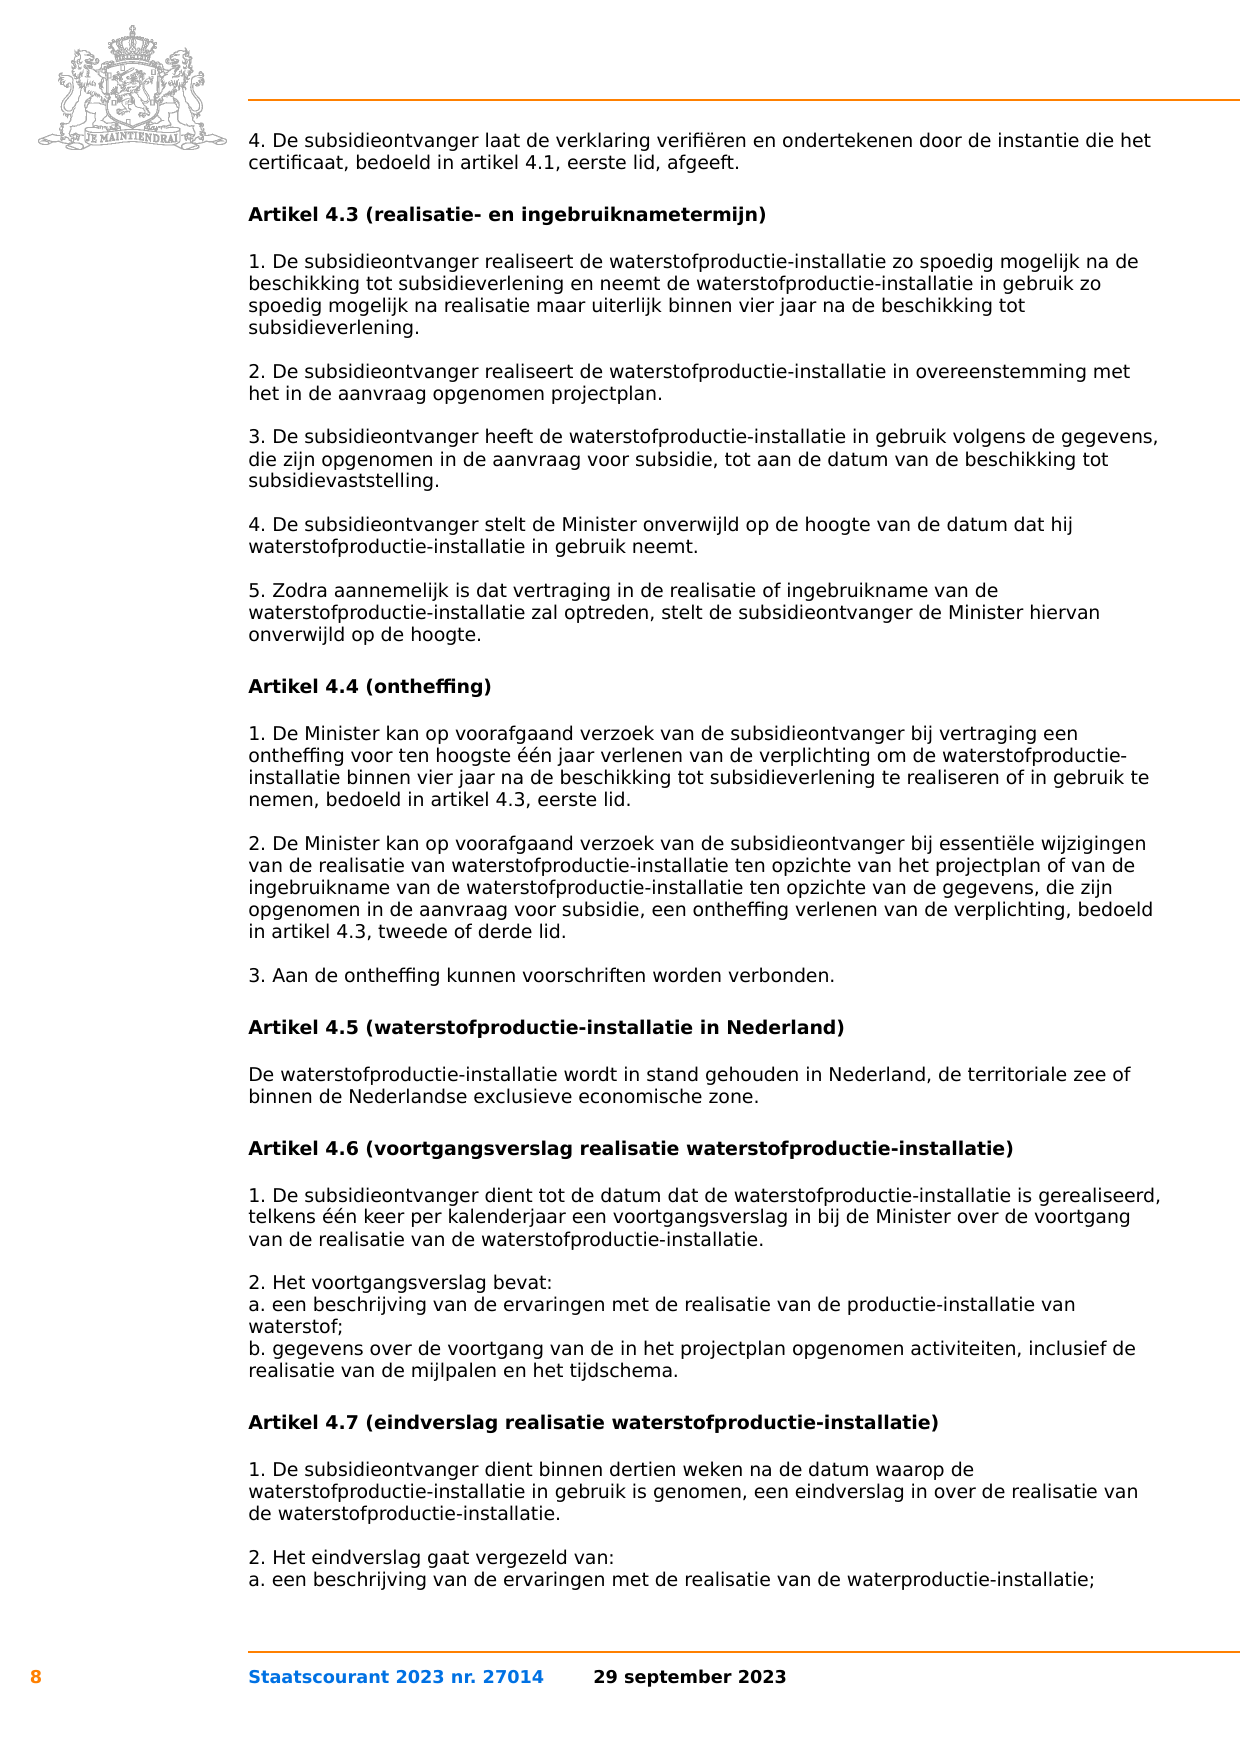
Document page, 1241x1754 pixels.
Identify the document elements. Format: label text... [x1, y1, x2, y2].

text 1. De Minister kan op voorafgaand verzoek van de subsidieontvanger bij vertraging een ontheffing voor ten hoogste één jaar verlenen van de verplichting om de waterstofproductie-installatie binnen vier jaar na de beschikking tot subsidieverlening te realiseren of in gebruik te nemen, bedoeld in artikel 4.3, eerste lid. [248, 723, 1163, 811]
subtitle Artikel 4.6 (voortgangsverslag realisatie waterstofproductie-installatie) [248, 1137, 1163, 1159]
text 3. Aan de ontheffing kunnen voorschriften worden verbonden. [248, 964, 1163, 987]
text De waterstofproductie-installatie wordt in stand gehouden in Nederland, de territoriale zee of binnen de Nederlandse exclusieve economische zone. [248, 1063, 1163, 1107]
text 5. Zodra aannemelijk is dat vertraging in de realisatie of ingebruikname van de waterstofproductie-installatie zal optreden, stelt de subsidieontvanger de Minister hiervan onverwijld op de hoogte. [248, 580, 1163, 646]
text 2. De Minister kan op voorafgaand verzoek van de subsidieontvanger bij essentiële wijzigingen van de realisatie van waterstofproductie-installatie ten opzichte van het projectplan of van de ingebruikname van de waterstofproductie-installatie ten opzichte van de gegevens, die zijn opgenomen in de aanvraag voor subsidie, een ontheffing verlenen van de verplichting, bedoeld in artikel 4.3, tweede of derde lid. [248, 833, 1163, 943]
text 2. Het voortgangsverslag bevat: [248, 1272, 1163, 1294]
text 4. De subsidieontvanger stelt de Minister onverwijld op de hoogte van de datum dat hij waterstofproductie-installatie in gebruik neemt. [248, 514, 1163, 558]
text 3. De subsidieontvanger heeft de waterstofproductie-installatie in gebruik volgens de gegevens, die zijn opgenomen in de aanvraag voor subsidie, tot aan de datum van de beschikking tot subsidievaststelling. [248, 426, 1163, 492]
text a. een beschrijving van de ervaringen met de realisatie van de waterproductie-installatie; [248, 1569, 1163, 1591]
text 1. De subsidieontvanger dient binnen dertien weken na de datum waarop de waterstofproductie-installatie in gebruik is genomen, een eindverslag in over de realisatie van de waterstofproductie-installatie. [248, 1459, 1163, 1525]
text 2. Het eindverslag gaat vergezeld van: [248, 1547, 1163, 1569]
text 2. De subsidieontvanger realiseert de waterstofproductie-installatie in overeenstemming met het in de aanvraag opgenomen projectplan. [248, 361, 1163, 404]
subtitle Artikel 4.4 (ontheffing) [248, 676, 1163, 698]
subtitle Artikel 4.5 (waterstofproductie-installatie in Nederland) [248, 1017, 1163, 1038]
text 1. De subsidieontvanger dient tot de datum dat de waterstofproductie-installatie is gerealiseerd, telkens één keer per kalenderjaar een voortgangsverslag in bij de Minister over de voortgang van de realisatie van de waterstofproductie-installatie. [248, 1184, 1163, 1250]
subtitle Artikel 4.7 (eindverslag realisatie waterstofproductie-installatie) [248, 1412, 1163, 1434]
text b. gegevens over de voortgang van de in het projectplan opgenomen activiteiten, inclusief de realisatie van de mijlpalen en het tijdschema. [248, 1338, 1163, 1382]
picture [38, 25, 227, 150]
text 4. De subsidieontvanger laat de verklaring verifiëren en ondertekenen door de instantie die het certificaat, bedoeld in artikel 4.1, eerste lid, afgeeft. [248, 130, 1163, 174]
text a. een beschrijving van de ervaringen met de realisatie van de productie-installatie van waterstof; [248, 1294, 1163, 1338]
text 1. De subsidieontvanger realiseert de waterstofproductie-installatie zo spoedig mogelijk na de beschikking tot subsidieverlening en neemt de waterstofproductie-installatie in gebruik zo spoedig mogelijk na realisatie maar uiterlijk binnen vier jaar na de beschikking tot subsidieverlening. [248, 251, 1163, 339]
subtitle Artikel 4.3 (realisatie- en ingebruiknametermijn) [248, 204, 1163, 226]
